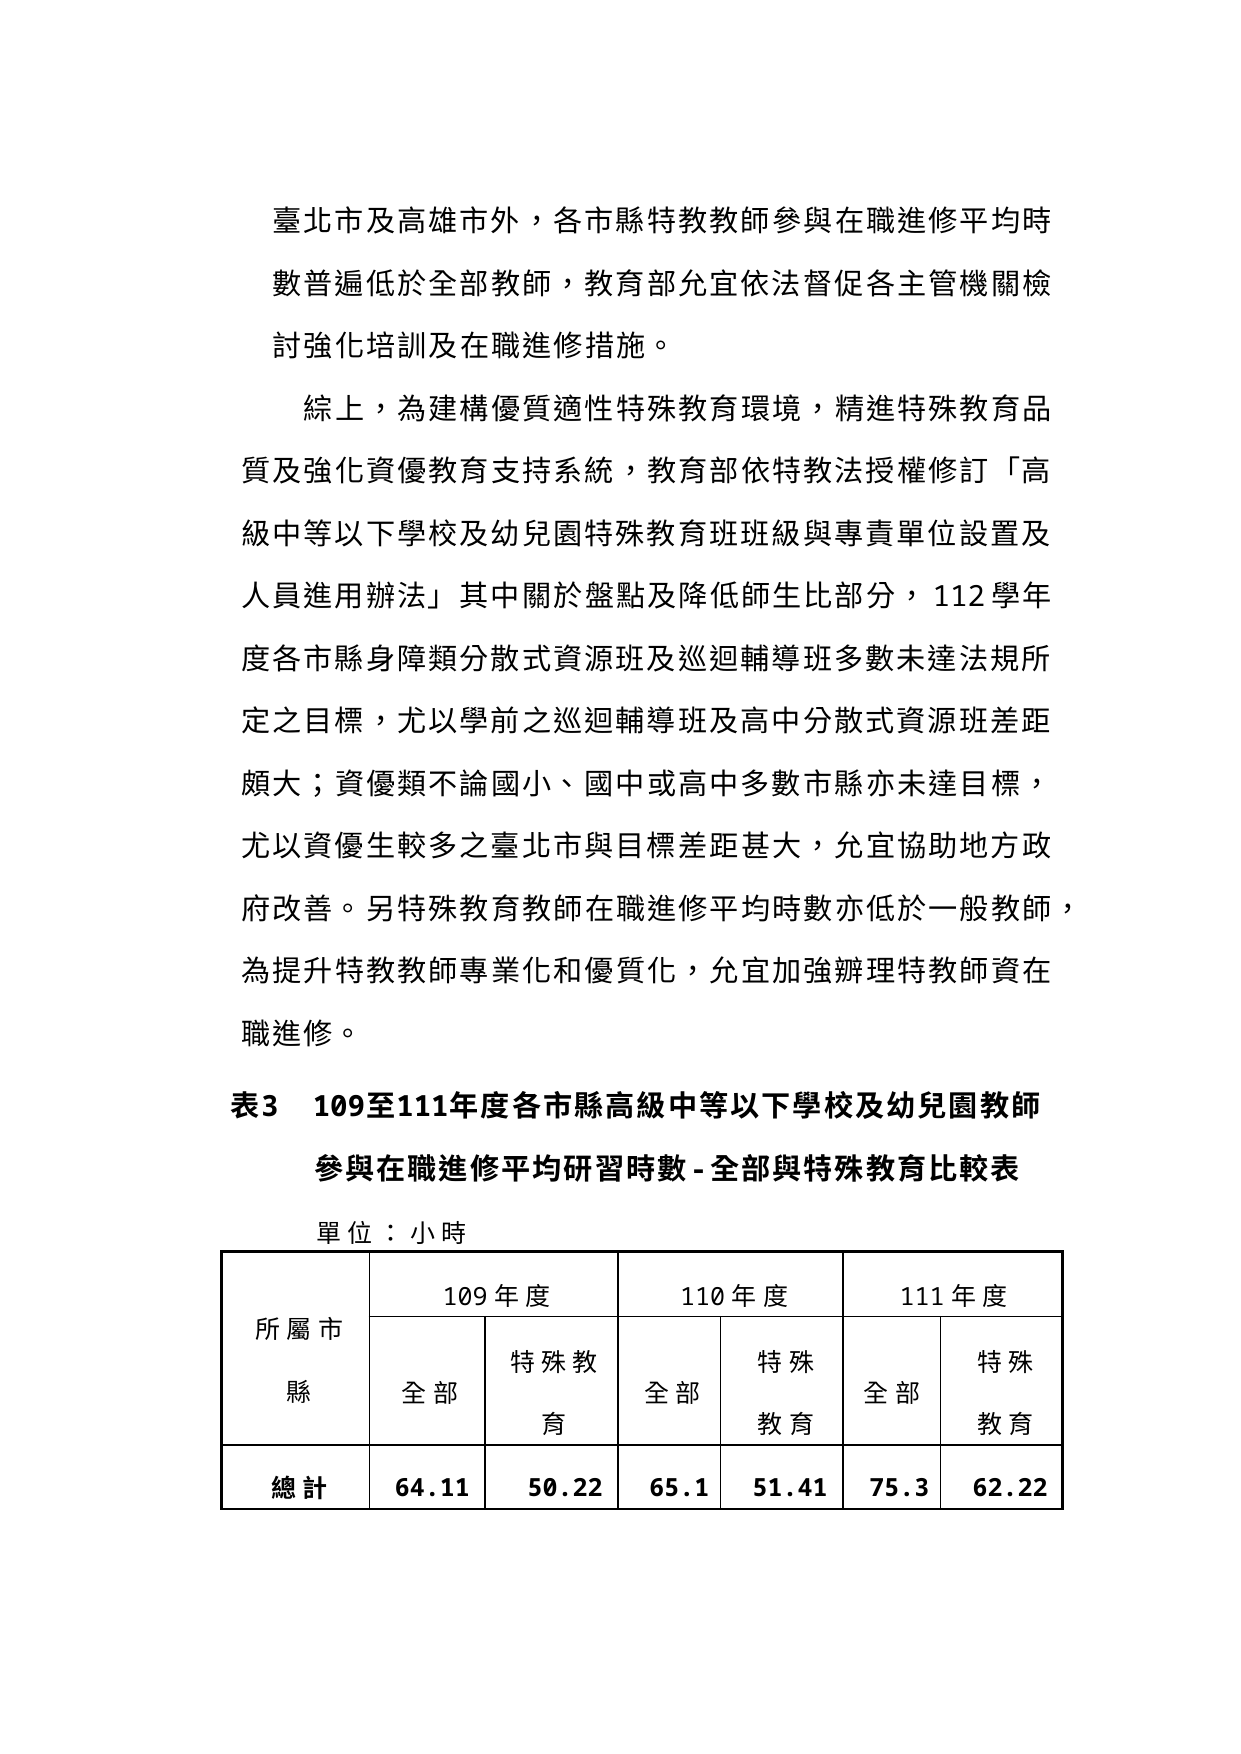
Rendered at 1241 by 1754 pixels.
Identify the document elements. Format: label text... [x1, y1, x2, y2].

text 表3 109至111年度各市縣高級中等以下學校及幼兒園教師參與在職進修平均研習時數-全部與特殊教育比較表 單位：小時 [223, 1063, 1063, 1250]
table_cell 64.11 [370, 1446, 484, 1508]
table_cell 62.22 [941, 1446, 1061, 1508]
table_cell 特殊教育 [721, 1317, 842, 1444]
text 綜上，為建構優質適性特殊教育環境，精進特殊教育品質及強化資優教育支持系統，教育部依特教法授權修訂「高級中等以下學校及幼兒園特殊教育班班級與專責單位設置及人員進用辦法」其中關於盤點及降低師生比部分，112學年度各市縣身障類分散式資源班及巡迴輔導班多數未達法規所定之目標，尤以學前之巡迴輔導班及高中分散式資源班差距頗大；資優類不論國小、國中或高中多數市縣亦未達目標，尤以資優生較多之臺北市與目標差距甚大，允宜協助地方政府改善。另特殊教育教師在職進修平均時數亦低於一般教師，為提升特教教師專業化和優質化，允宜加強辧理特教師資在職進修。 [236, 365, 1063, 1052]
table_header 111年度 [844, 1253, 1061, 1316]
table_header 所屬市縣 [223, 1253, 369, 1444]
text 臺北市及高雄市外，各市縣特教教師參與在職進修平均時數普遍低於全部教師，教育部允宜依法督促各主管機關檢討強化培訓及在職進修措施。 [266, 177, 1063, 365]
table_cell 特殊教育 [941, 1317, 1061, 1444]
table_cell 65.1 [619, 1446, 720, 1508]
table_cell 全部 [370, 1317, 484, 1444]
table_cell 50.22 [486, 1446, 617, 1508]
table_cell 全部 [619, 1317, 720, 1444]
table_cell 51.41 [721, 1446, 842, 1508]
table_cell 75.3 [844, 1446, 940, 1508]
table_cell 全部 [844, 1317, 940, 1444]
table_header 109年度 [370, 1253, 617, 1316]
table_header 110年度 [619, 1253, 842, 1316]
table_cell 總計 [223, 1446, 369, 1508]
table_cell 特殊教育 [486, 1317, 617, 1444]
